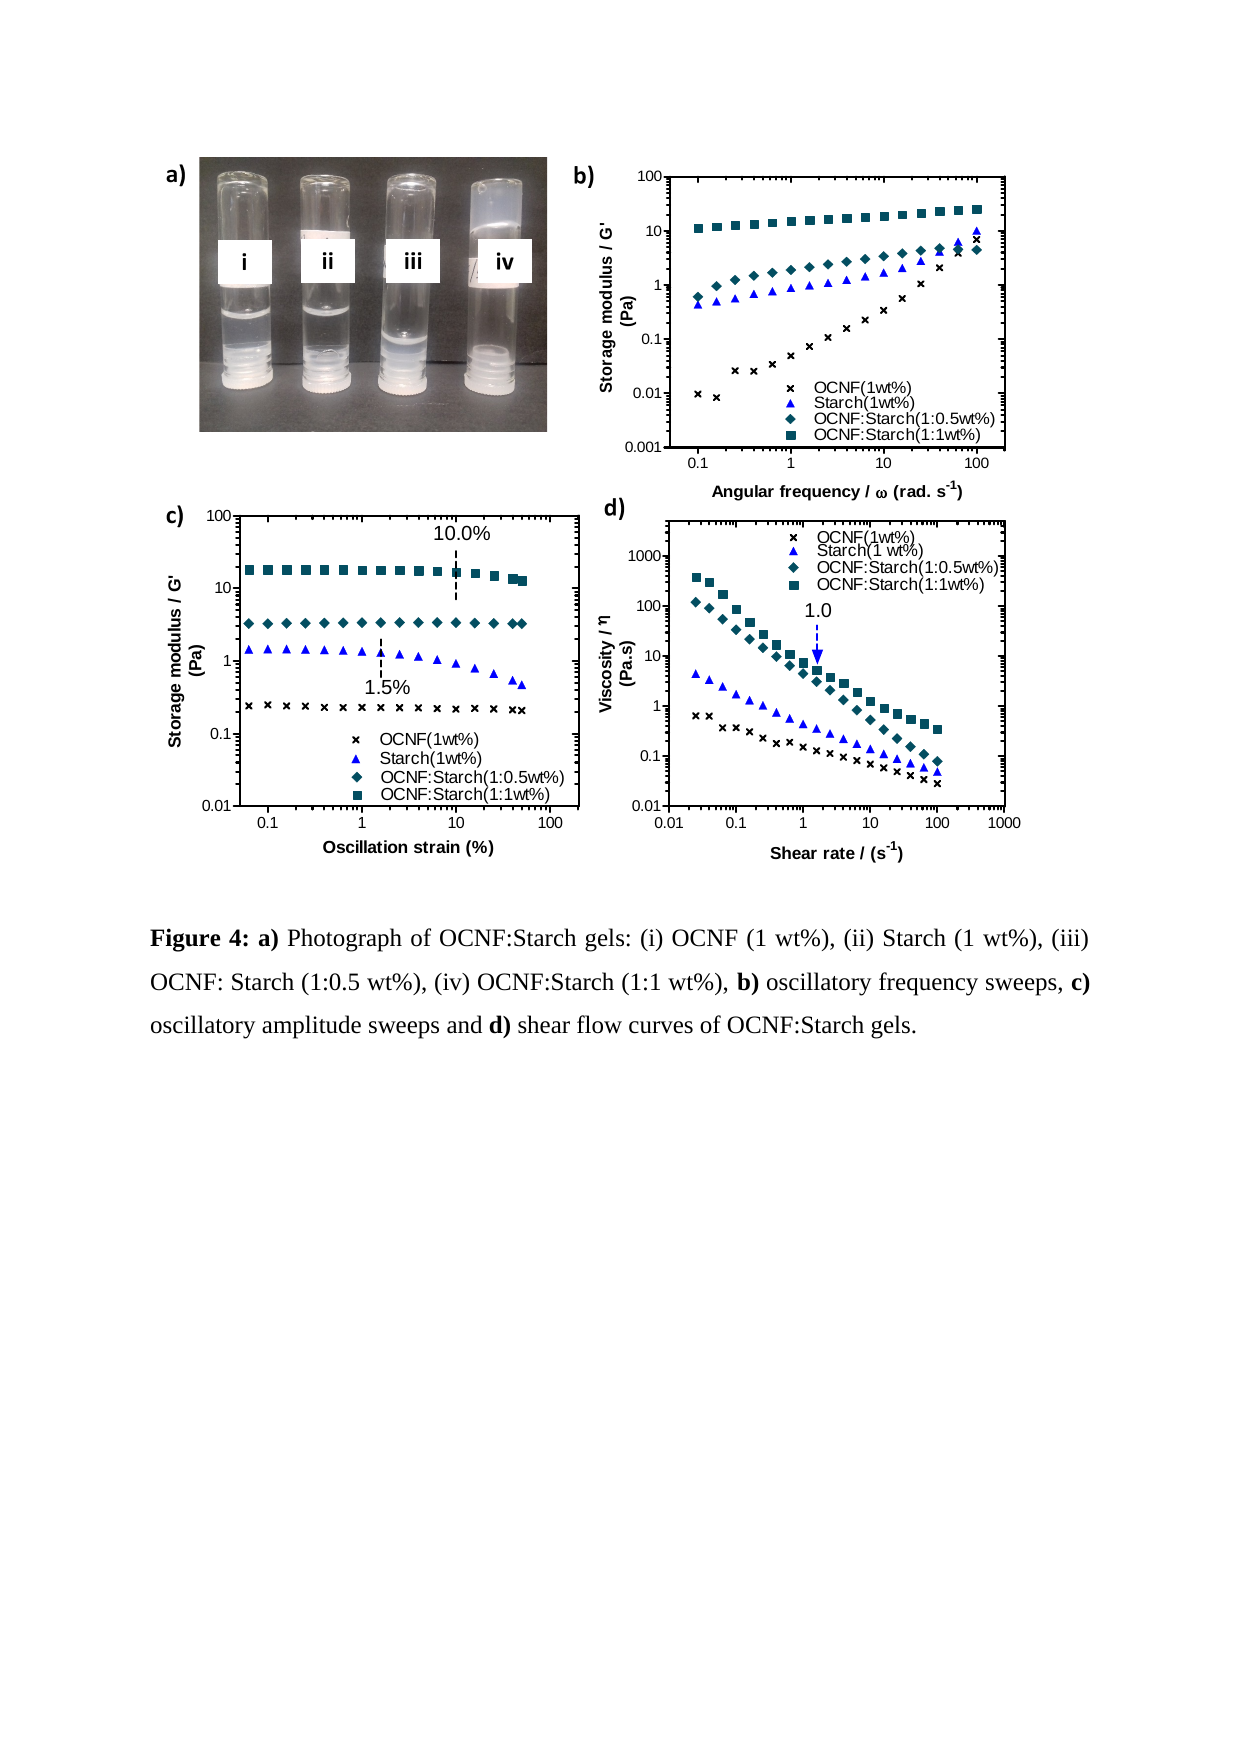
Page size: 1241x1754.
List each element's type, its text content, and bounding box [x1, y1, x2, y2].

text Figure 4: a) Photograph of OCNF:Starch gels: (i) OCNF (1 wt%), (ii) Starch (1 wt%), (iii) OCNF: Starch (1:0.5 wt%), (iv) OCNF:Starch (1:1 wt%), b) oscillatory frequency sweeps, c) oscillatory amplitude sweeps and d) shear flow curves of OCNF:Starch gels. [150, 923, 1090, 1038]
